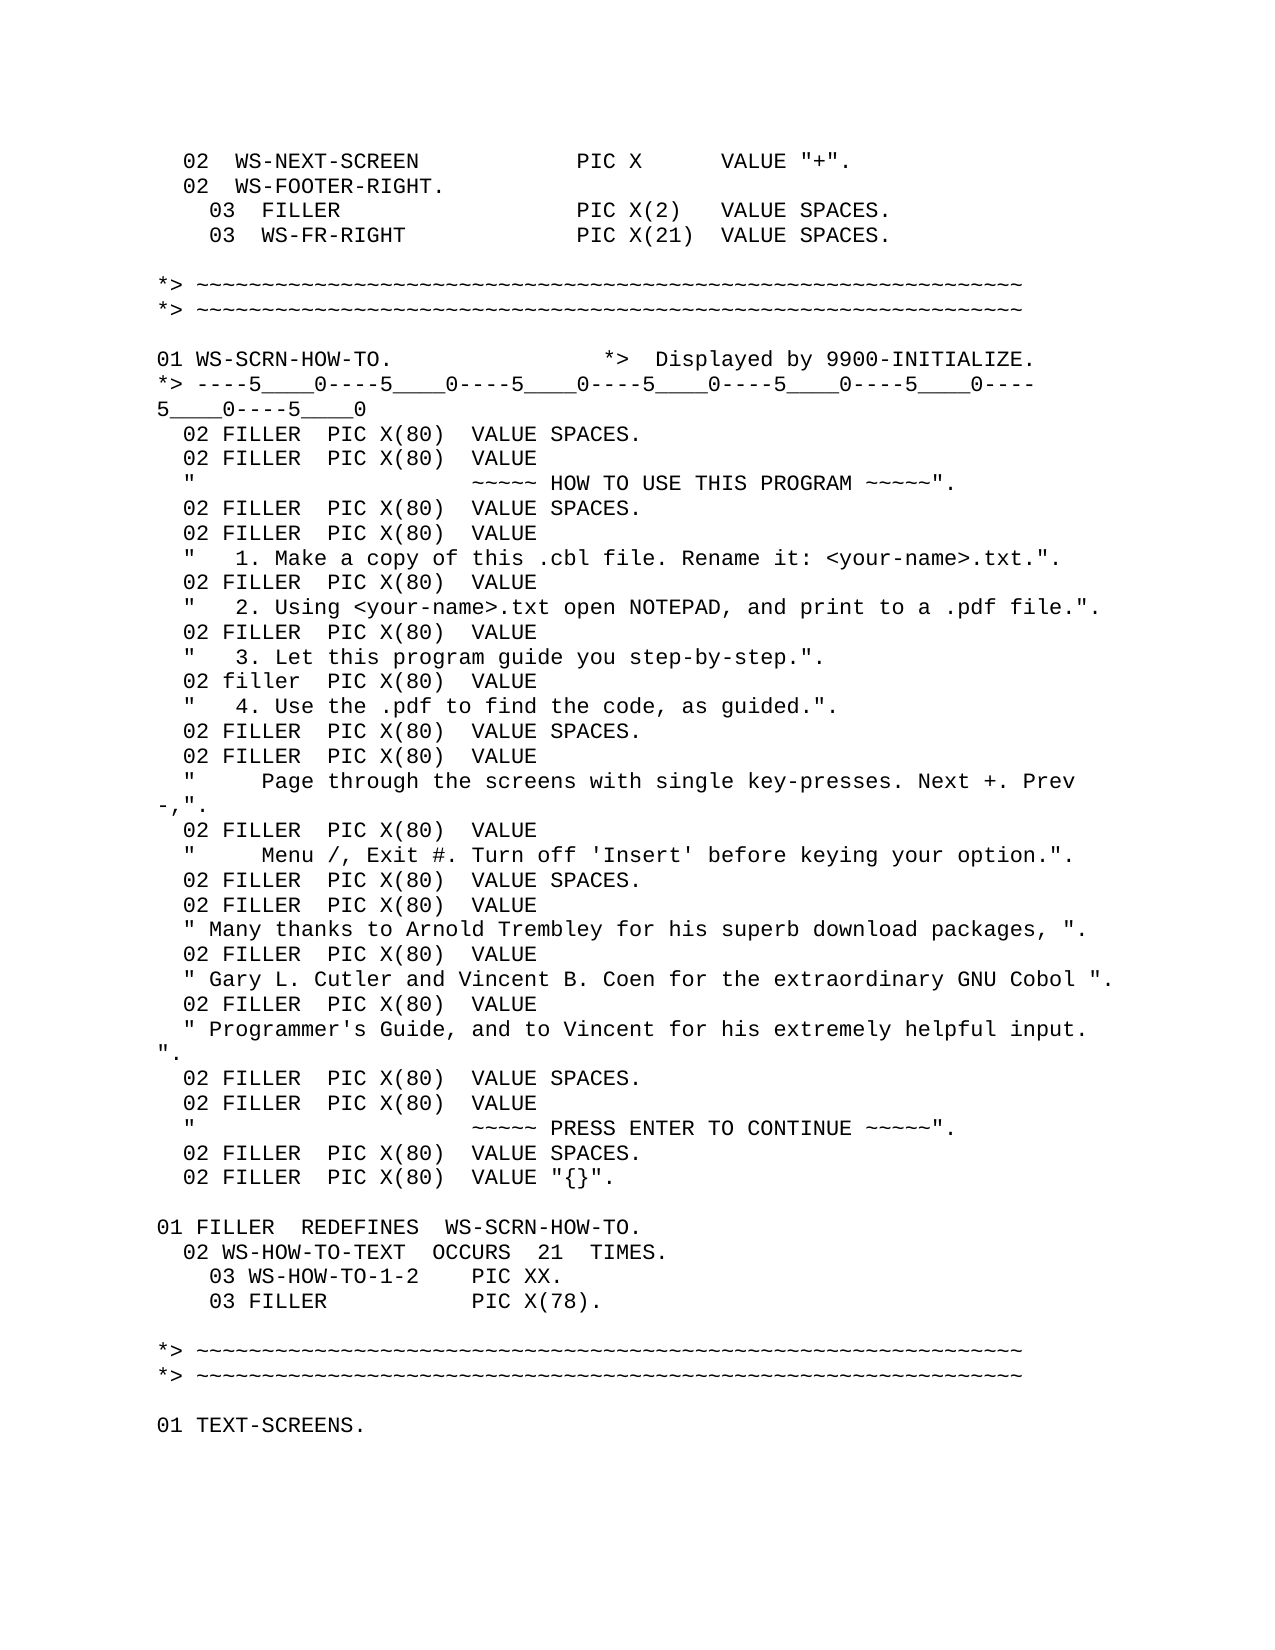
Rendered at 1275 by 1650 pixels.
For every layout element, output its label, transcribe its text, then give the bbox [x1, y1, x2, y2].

text 02 FILLER PIC X(80) VALUE [156, 943, 1118, 968]
text 02 FILLER PIC X(80) VALUE [156, 621, 1118, 646]
text 02 FILLER PIC X(80) VALUE SPACES. [156, 497, 1118, 522]
text 02 FILLER PIC X(80) VALUE SPACES. [156, 1067, 1118, 1092]
text *> ~~~~~~~~~~~~~~~~~~~~~~~~~~~~~~~~~~~~~~~~~~~~~~~~~~~~~~~~~~~~~~~ [156, 1365, 1118, 1389]
text 02 FILLER PIC X(80) VALUE [156, 993, 1118, 1018]
text 03 FILLER PIC X(78). [156, 1290, 1118, 1315]
text 02 FILLER PIC X(80) VALUE "{}". [156, 1166, 1118, 1191]
text 03 WS-HOW-TO-1-2 PIC XX. [156, 1266, 1118, 1290]
text 02 FILLER PIC X(80) VALUE [156, 1092, 1118, 1117]
text 02 FILLER PIC X(80) VALUE [156, 819, 1118, 844]
text 02 WS-NEXT-SCREEN PIC X VALUE "+". [156, 150, 1118, 175]
text *> ----5____0----5____0----5____0----5____0----5____0----5____0----5____0----5____0 [156, 373, 1118, 423]
text *> ~~~~~~~~~~~~~~~~~~~~~~~~~~~~~~~~~~~~~~~~~~~~~~~~~~~~~~~~~~~~~~~ [156, 1340, 1118, 1365]
text " 2. Using <your-name>.txt open NOTEPAD, and print to a .pdf file.". [156, 596, 1118, 621]
text 02 FILLER PIC X(80) VALUE [156, 522, 1118, 547]
text 02 FILLER PIC X(80) VALUE SPACES. [156, 869, 1118, 894]
text *> ~~~~~~~~~~~~~~~~~~~~~~~~~~~~~~~~~~~~~~~~~~~~~~~~~~~~~~~~~~~~~~~ [156, 274, 1118, 299]
text 02 FILLER PIC X(80) VALUE SPACES. [156, 423, 1118, 447]
text 02 FILLER PIC X(80) VALUE SPACES. [156, 720, 1118, 745]
text " Gary L. Cutler and Vincent B. Coen for the extraordinary GNU Cobol ". [156, 968, 1118, 993]
text " 3. Let this program guide you step-by-step.". [156, 646, 1118, 671]
text " ~~~~~ HOW TO USE THIS PROGRAM ~~~~~". [156, 472, 1118, 497]
text 03 FILLER PIC X(2) VALUE SPACES. [156, 199, 1118, 224]
text 02 FILLER PIC X(80) VALUE [156, 571, 1118, 596]
text 02 WS-HOW-TO-TEXT OCCURS 21 TIMES. [156, 1241, 1118, 1266]
text " Page through the screens with single key-presses. Next +. Prev -,". [156, 770, 1118, 819]
text 01 WS-SCRN-HOW-TO. *> Displayed by 9900-INITIALIZE. [156, 348, 1118, 373]
text 01 TEXT-SCREENS. [156, 1414, 1118, 1439]
text 03 WS-FR-RIGHT PIC X(21) VALUE SPACES. [156, 224, 1118, 249]
text " ~~~~~ PRESS ENTER TO CONTINUE ~~~~~". [156, 1117, 1118, 1142]
text 02 FILLER PIC X(80) VALUE [156, 894, 1118, 918]
text 02 FILLER PIC X(80) VALUE [156, 447, 1118, 472]
text 02 FILLER PIC X(80) VALUE SPACES. [156, 1142, 1118, 1166]
text " Menu /, Exit #. Turn off 'Insert' before keying your option.". [156, 844, 1118, 869]
text *> ~~~~~~~~~~~~~~~~~~~~~~~~~~~~~~~~~~~~~~~~~~~~~~~~~~~~~~~~~~~~~~~ [156, 299, 1118, 323]
text 02 WS-FOOTER-RIGHT. [156, 175, 1118, 199]
text 02 filler PIC X(80) VALUE [156, 671, 1118, 695]
text 01 FILLER REDEFINES WS-SCRN-HOW-TO. [156, 1216, 1118, 1241]
text " 1. Make a copy of this .cbl file. Rename it: <your-name>.txt.". [156, 547, 1118, 571]
text " Programmer's Guide, and to Vincent for his extremely helpful input. ". [156, 1018, 1118, 1067]
text 02 FILLER PIC X(80) VALUE [156, 745, 1118, 770]
text " 4. Use the .pdf to find the code, as guided.". [156, 695, 1118, 720]
text " Many thanks to Arnold Trembley for his superb download packages, ". [156, 918, 1118, 943]
